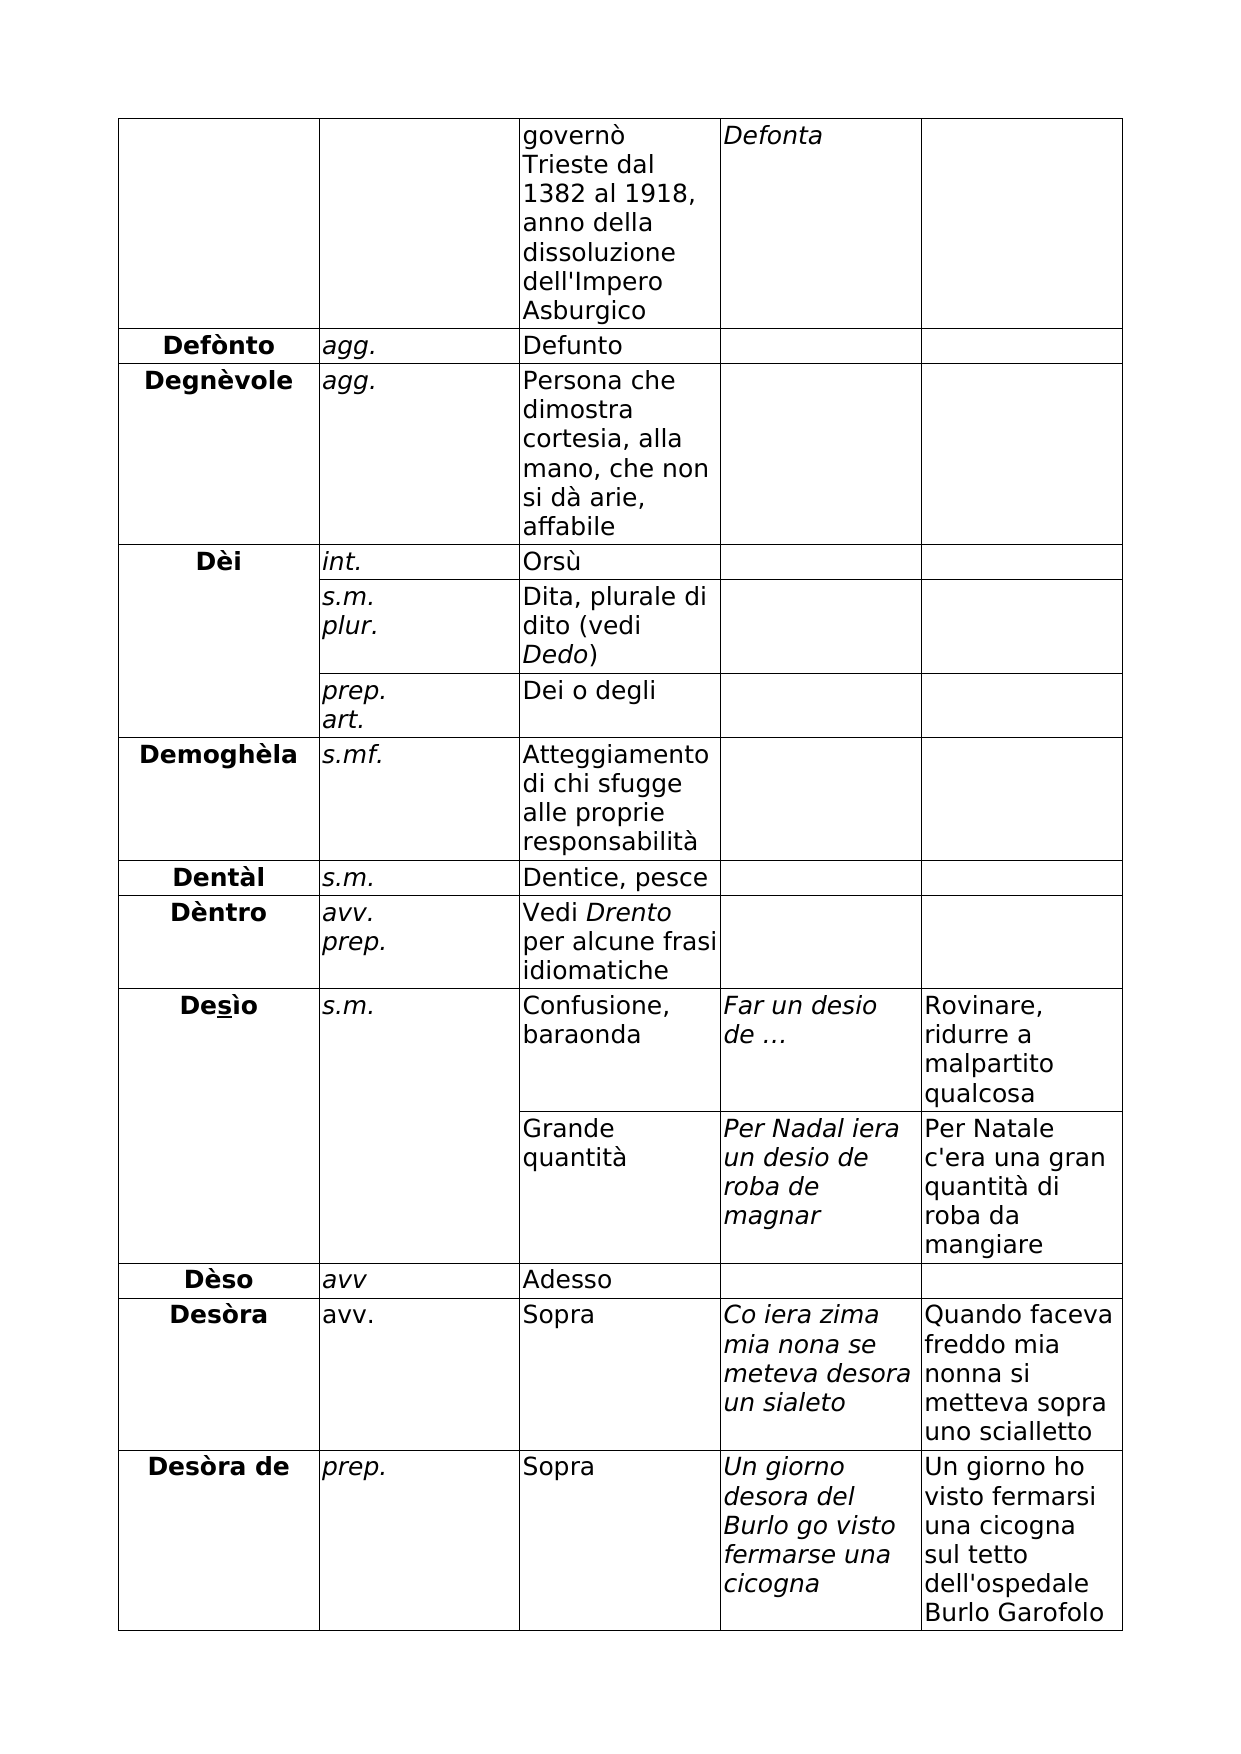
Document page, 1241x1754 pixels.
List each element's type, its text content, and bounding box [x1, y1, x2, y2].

table_cell avv [320, 1264, 519, 1298]
table_cell Rovinare, ridurre a malpartito qualcosa [922, 989, 1122, 1111]
table_cell [922, 545, 1122, 579]
table_cell Vedi Drento per alcune frasi idiomatiche [520, 896, 720, 988]
table_cell avv. prep. [320, 896, 519, 988]
table_cell Desòra de [119, 1451, 319, 1630]
table_cell [922, 738, 1122, 860]
table_cell [721, 674, 921, 737]
table_cell agg. [320, 364, 519, 544]
table_cell [922, 674, 1122, 737]
table_cell Grande quantità [520, 1112, 720, 1263]
table_cell [721, 896, 921, 988]
table_cell Per Natale c'era una gran quantità di roba da mangiare [922, 1112, 1122, 1263]
table_cell Quando faceva freddo mia nonna si metteva sopra uno scialletto [922, 1299, 1122, 1449]
table_cell [721, 545, 921, 579]
table_cell Far un desio de … [721, 989, 921, 1111]
table_cell Defònto [119, 329, 319, 363]
table_cell Defunto [520, 329, 720, 363]
table_cell Defonta [721, 119, 921, 328]
table_cell [721, 1264, 921, 1298]
table_cell Un giorno ho visto fermarsi una cicogna sul tetto dell'ospedale Burlo Garofolo [922, 1451, 1122, 1630]
table_cell [922, 896, 1122, 988]
table_cell [922, 329, 1122, 363]
table_cell [721, 861, 921, 895]
table_cell Dita, plurale di dito (vedi Dedo) [520, 580, 720, 673]
table_cell s.m. plur. [320, 580, 519, 673]
table_cell Degnèvole [119, 364, 319, 544]
table_cell s.m. [320, 989, 519, 1263]
table_cell s.mf. [320, 738, 519, 860]
table_cell avv. [320, 1299, 519, 1449]
table_cell [320, 119, 519, 328]
table_cell Dèso [119, 1264, 319, 1298]
table_cell Desìo [119, 989, 319, 1263]
table_cell Persona che dimostra cortesia, alla mano, che non si dà arie, affabile [520, 364, 720, 544]
table_cell Adesso [520, 1264, 720, 1298]
table_cell Confusione, baraonda [520, 989, 720, 1111]
table_cell [721, 580, 921, 673]
table_cell Orsù [520, 545, 720, 579]
table_cell Co iera zima mia nona se meteva desora un sialeto [721, 1299, 921, 1449]
table_cell Sopra [520, 1451, 720, 1630]
table_cell [721, 364, 921, 544]
table_cell Un giorno desora del Burlo go visto fermarse una cicogna [721, 1451, 921, 1630]
table_cell Dentàl [119, 861, 319, 895]
table_cell Dentice, pesce [520, 861, 720, 895]
table_cell Per Nadal iera un desio de roba de magnar [721, 1112, 921, 1263]
table_cell [922, 861, 1122, 895]
table_cell [922, 364, 1122, 544]
table_cell Dèi [119, 545, 319, 737]
table_cell [922, 119, 1122, 328]
table_cell Dei o degli [520, 674, 720, 737]
table_cell s.m. [320, 861, 519, 895]
table_cell Demoghèla [119, 738, 319, 860]
table_cell Dèntro [119, 896, 319, 988]
table_cell Sopra [520, 1299, 720, 1449]
table_cell [721, 738, 921, 860]
table_cell agg. [320, 329, 519, 363]
table_cell [922, 580, 1122, 673]
table_cell [119, 119, 319, 328]
table_cell int. [320, 545, 519, 579]
table_cell Atteggiamento di chi sfugge alle proprie responsabilità [520, 738, 720, 860]
table_cell Desòra [119, 1299, 319, 1449]
table_cell [721, 329, 921, 363]
table_cell prep. art. [320, 674, 519, 737]
table_cell [922, 1264, 1122, 1298]
table_cell prep. [320, 1451, 519, 1630]
table_cell governò Trieste dal 1382 al 1918, anno della dissoluzione dell'Impero Asburgico [520, 119, 720, 328]
